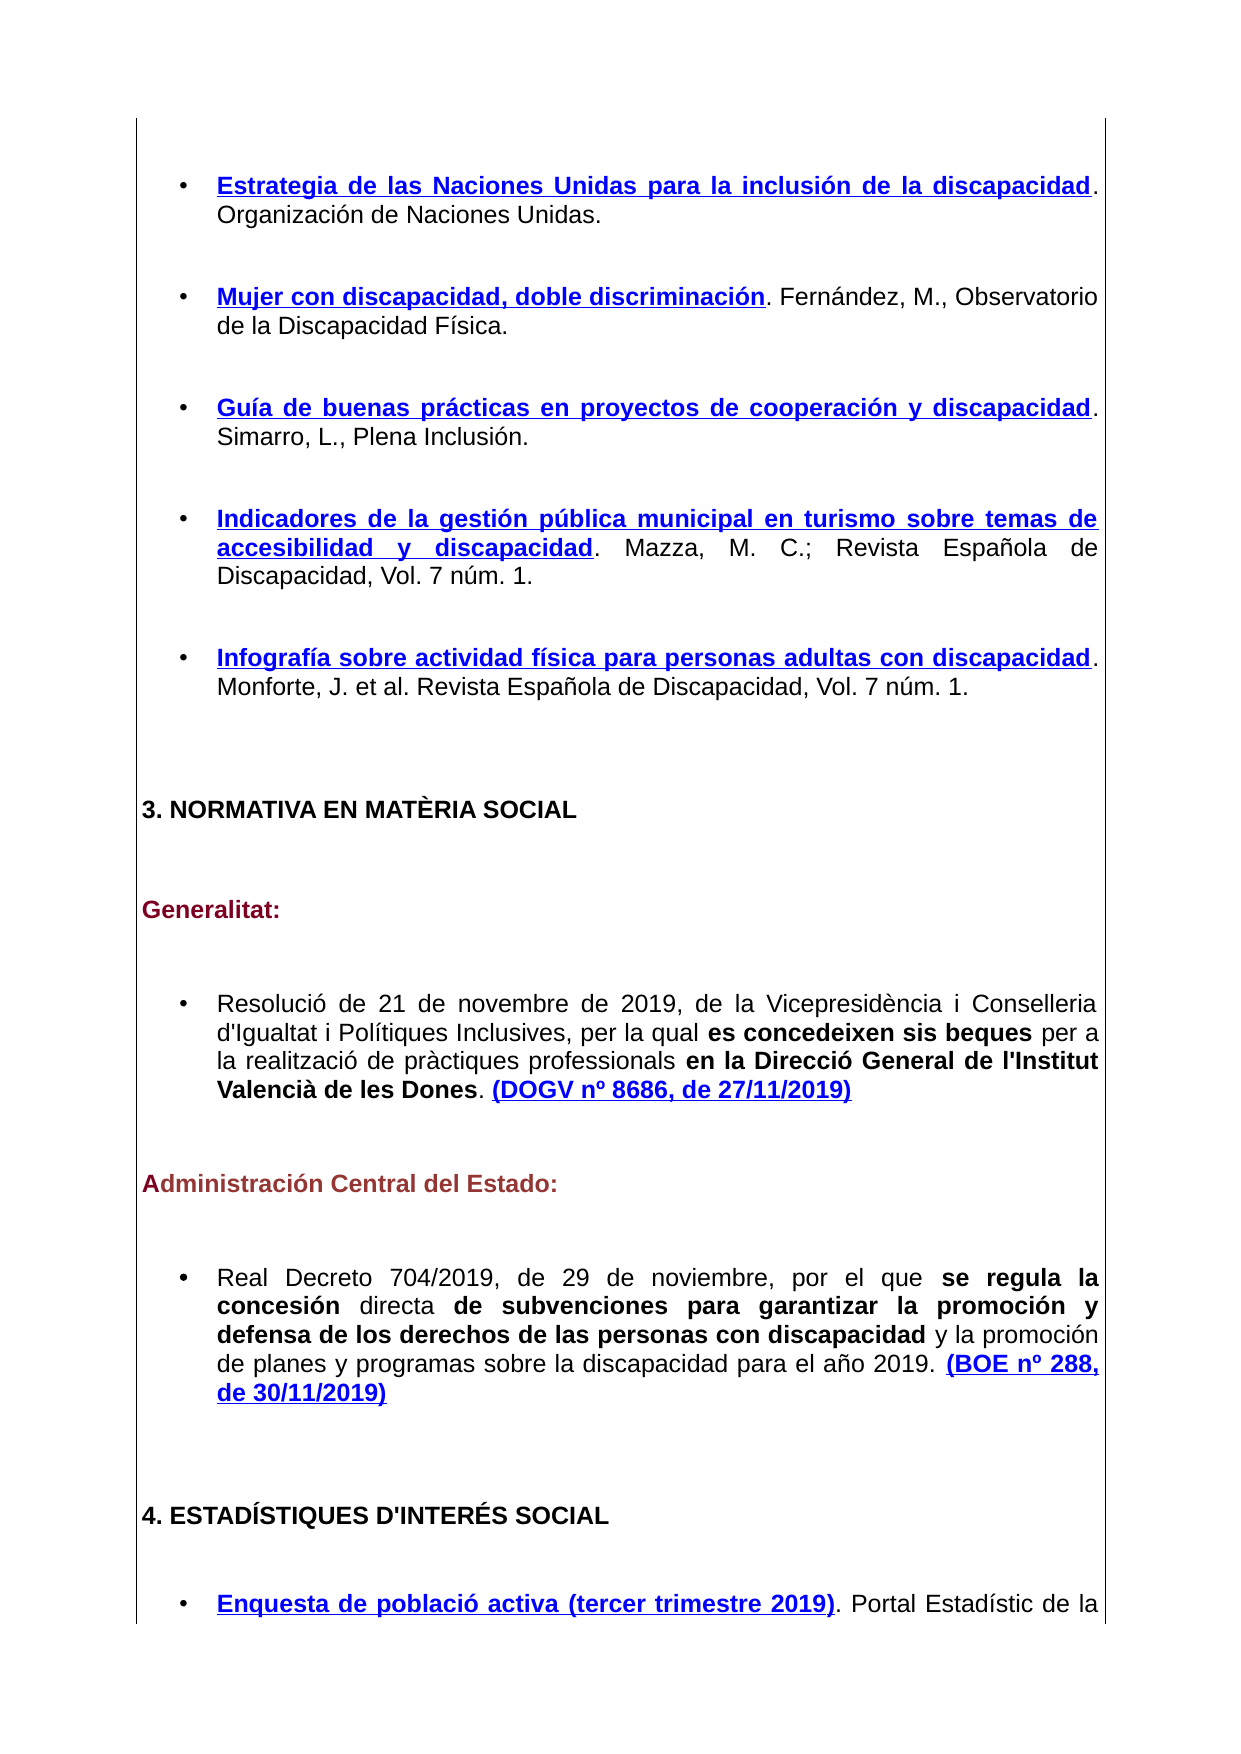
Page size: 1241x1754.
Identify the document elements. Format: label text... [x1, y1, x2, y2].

table_cell 1. INFORMACIÓ D'INTERÉS 3 de diciembre, Día Internacional de las personas con discapacidad. Naciones Unidas. Jornada Maternitats Vulnerables. Asociación Salud y Familia i Federació d'Associacions de Mares Solteres (FAMS): Data: 11 de desembre, de 16h a 19:30h. Lloc: Col·legi Major Rector Peset. Ayuntamientos de la Comunidad Valenciana excelentes por su gasto en servicios sociales. Asociación Estatal de Directores y Gerentes de Servicios Sociales: Tres Ajuntaments de la Comunitat Valenciana (Quart de Poblet, en el 5é lloc, La Vila Joiosa, 6a, i Alzira, 19é) de municipis majors de 20.000 habitants es troben entre els 28 espanyols que han aconseguit l'excel·lència per la seua despesa en serveis socials, segons l'estudi realitzat per aquesta Associació. ‘Lidereses’, programa de impulso para la promoción de mujeres a puestos directivos. València Activa y Confederación Empresarial de la Comunitat Valenciana. 2. INFORMES I ESTUDIS Código de la Discapacidad (edición actualizada a 6 de noviembre de 2019). Consejo General del Poder Judicial. Estrategia de las Naciones Unidas para la inclusión de la discapacidad. Organización de Naciones Unidas. Mujer con discapacidad, doble discriminación. Fernández, M., Observatorio de la Discapacidad Física. Guía de buenas prácticas en proyectos de cooperación y discapacidad. Simarro, L., Plena Inclusión. Indicadores de la gestión pública municipal en turismo sobre temas de accesibilidad y discapacidad. Mazza, M. C.; Revista Española de Discapacidad, Vol. 7 núm. 1. Infografía sobre actividad física para personas adultas con discapacidad. Monforte, J. et al. Revista Española de Discapacidad, Vol. 7 núm. 1. 3. NORMATIVA EN MATÈRIA SOCIAL Generalitat: Resolució de 21 de novembre de 2019, de la Vicepresidència i Conselleria d'Igualtat i Polítiques Inclusives, per la qual es concedeixen sis beques per a la realització de pràctiques professionals en la Direcció General de l'Institut Valencià de les Dones. (DOGV nº 8686, de 27/11/2019) Administración Central del Estado: Real Decreto 704/2019, de 29 de noviembre, por el que se regula la concesión directa de subvenciones para garantizar la promoción y defensa de los derechos de las personas con discapacidad y la promoción de planes y programas sobre la discapacidad para el año 2019. (BOE nº 288, de 30/11/2019) 4. ESTADÍSTIQUES D'INTERÉS SOCIAL Enquesta de població activa (tercer trimestre 2019). Portal Estadístic de la Generalitat Valenciana: La taxa d’activitat a la Comunitat Valenciana es manté estable en el 58,4% respecte al trimestre anterior. La taxa d’ocupació augmenta en 0,2 punts i arriba al 50,3%. La taxa de desocupació disminueix en 0,4 punts fins al 13,9%. El nombre d’hòmens ocupats augmenta en 13.800 i el de dones en 2.900. El nombre d’hòmens desocupats disminueix en 7.900, quedant-se en 151.700 i el de dones en 400, per a quedar-se en 188.000. El nombre de llars amb tots els seus membres actius en desocupació augmenten en 14.200 i se situa en 112.200 llars. Encuesta de Población Activa (tercer trimestre de 2019). INE: L'ocupació ha crescut en 346.300 persones (un 1,77%) en els 12 últims mesos. La taxa d'ocupació (percentatge d'ocupats respecte de la població de 16 i més anys) és del 50,54%, 0,36 punts més en aquest període. Per sexe, l'ocupació ha augmentat en 162.200 homes i 184.200 dones. L'atur ha disminuït en 111.600 persones, situant-se la taxa d'atur en el 13,92%, 0,63 punts menys que fa un any. La taxa d'activitat es manté estable i se situa en el 58,72%. Les llars que tenen a tots els seus membres actius en atur augmenten aquest trimestre en 17.200, fins a un total d'1.010.000. D'ells, 270.000 són unipersonals. Per part seua, el nombre de llars en els quals tots els seus membres actius estan ocupats augmenta en 61.200 i se situa en 10.707.400. D'ells, 1.981.400 són unipersonals. Decil de salarios del empleo principal, año 2018 (Encuesta de Población Activa). INE: El salari mig mensual va ser de 1.944,4 euros en 2018, amb un augment del 2,9% respecte a l'any anterior. El 40% dels assalariats va guanyar entre 1.260,9 i 2.187,2 euros, mentre que un 30% va percebre més de 2.187,2 euros. Per sexe, els homes van tindre una major concentració relativa en salaris alts que les dones. Així, el 35,1% dels homes van ingressar més de 2.187,2 euros en 2018, enfront del 24,5% de les dones. En els salaris baixos va ocórrer al contrari. El 41,1% de les dones va tindre un salari inferior a 1.260,9 euros, enfront del 19,7% dels homes. Discriminación por discapacidad en la Unión Europea. Observatorio Estatal de la Discapacidad y Comisión Europea: El 59% dels ciutadans espanyols enquestats per l'Eurobaròmetre sobre discriminació a la Unió Europea perceben la discriminació per discapacitat com a “estranya”, sent la mitjana dels ciutadans de la UE del 51%. Segons els resultats generals per al conjunt de la UE el 63% dels enquestats té un amic o conegut amb discapacitat i un 44% considera que la discriminació per discapacitat está estesa al seu país. A Espanya el 85% se sentiria totalment còmode amb què una persona amb discapacitat accedira a alts llocs de la política, onze punts més que en l'enquesta de 2015. Quant a la contractació laboral de persones amb discapacitat, el 60% dels enquestats a Espanya considera que s'està fent bastant per a promoure la discapacitat en els llocs de treball, sent el país que més ha augmentat aquest percentatge respecte de 2015 (26 punts). Disability: higher risk of poverty or social exclusion. Eurostat: En 2018, un 28,7% de la població de la UE amb discapacitat major de 15 anys es trobava en risc de pobresa o exclusió social, comparat amb un 19,2% de la resta de la població. A Espanya, aquests percentatges eren del 31% i 25% respectivament. People with disability: housing and finance. Eurostat: En 2017, el 29,6% dels adults amb discapacitat a la Unió Europea vivien en llars amb dificultat per a arribar a fi de mes, és a dir, sense recursos suficients per a finançar les seues necessitats quotidianes. Aquesta proporció era del 18,7% entre la resta de la població. A Espanya aquests percentatges eren del 36% i 22% respectivament. [137, 118, 1105, 1623]
